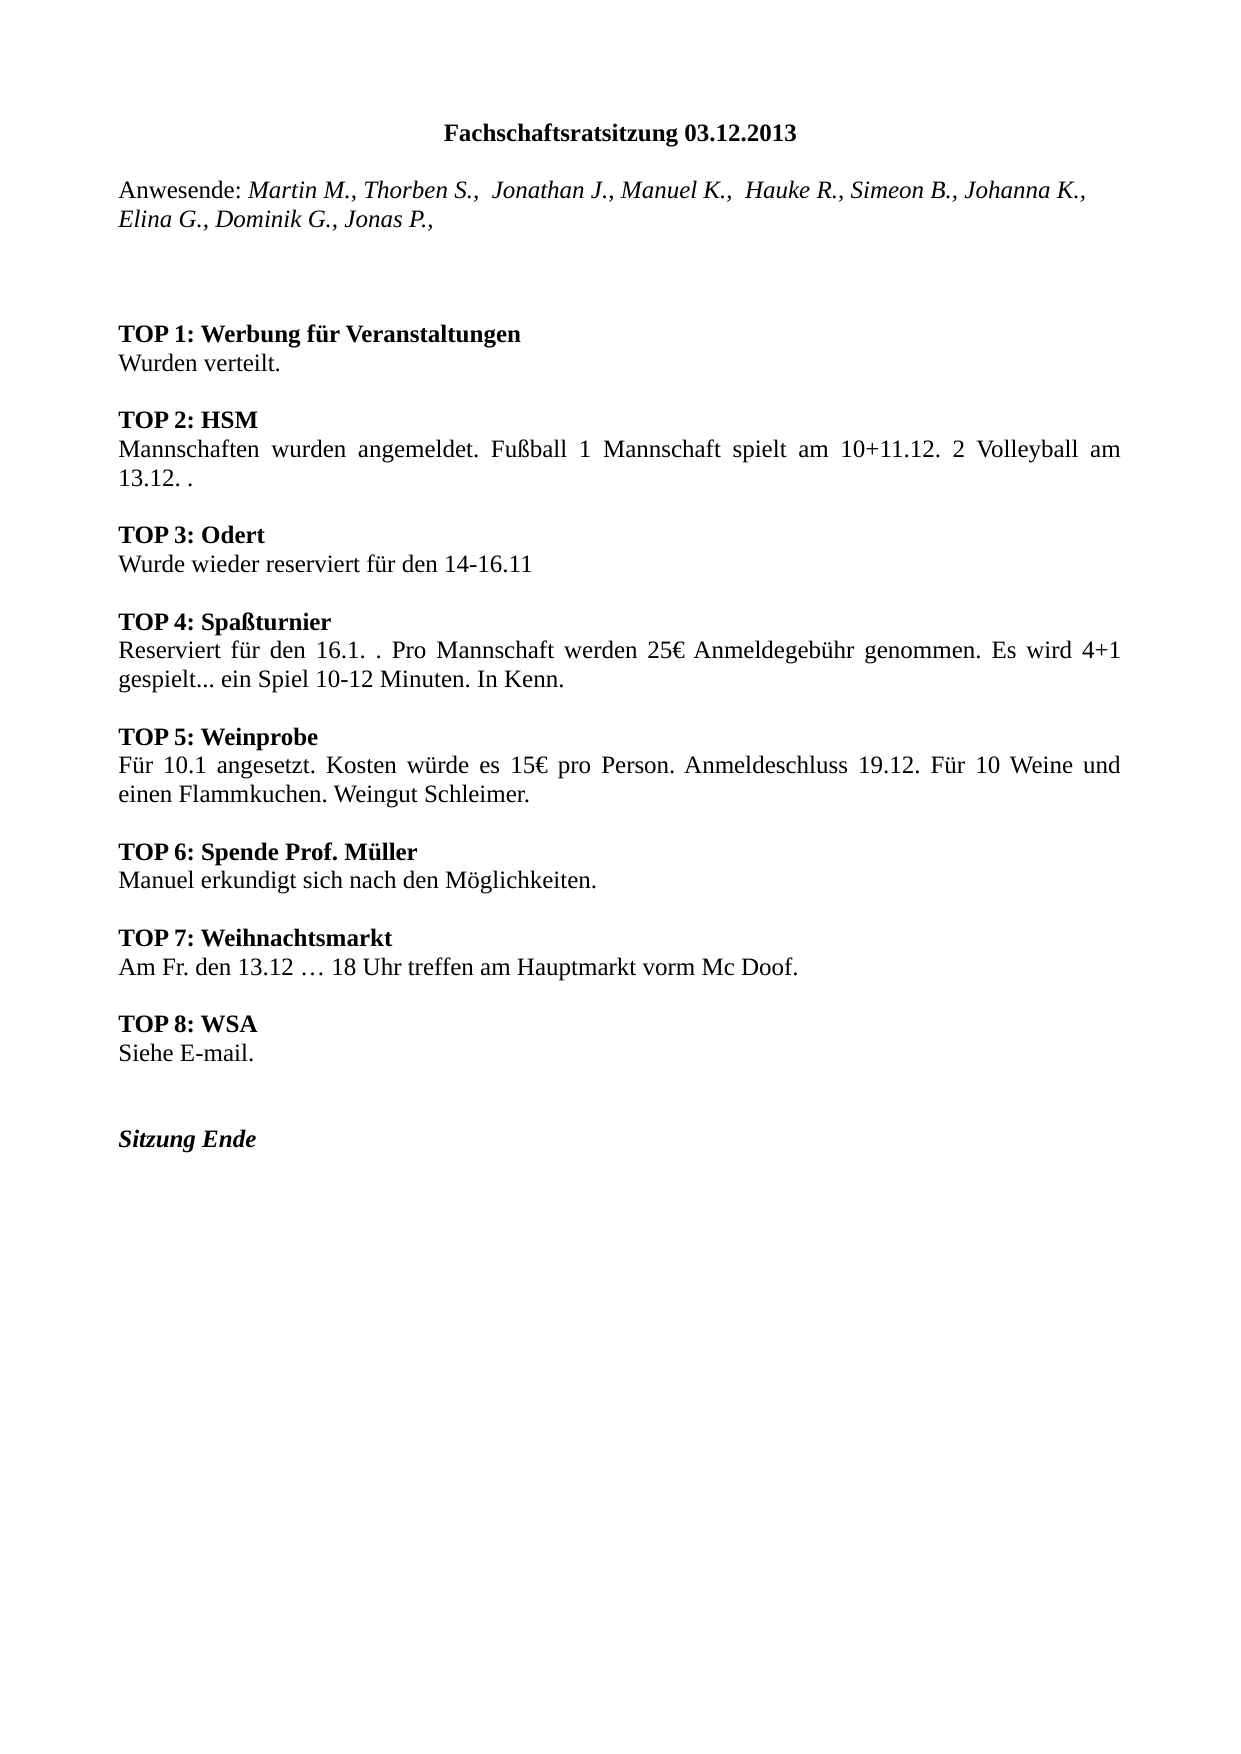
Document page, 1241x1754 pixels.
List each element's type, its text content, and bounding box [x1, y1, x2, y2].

text TOP 3: Odert [118, 521, 1122, 549]
text Manuel erkundigt sich nach den Möglichkeiten. [118, 866, 1122, 894]
text Am Fr. den 13.12 … 18 Uhr treffen am Hauptmarkt vorm Mc Doof. [118, 952, 1122, 981]
text Anwesende: Martin M., Thorben S., Jonathan J., Manuel K., Hauke R., Simeon B., Johanna K., Elina G., Dominik G., Jonas P., [118, 176, 1122, 233]
text Sitzung Ende [118, 1124, 1122, 1153]
text TOP 8: WSA [118, 1009, 1122, 1038]
text Für 10.1 angesetzt. Kosten würde es 15€ pro Person. Anmeldeschluss 19.12. Für 10 Weine und einen Flammkuchen. Weingut Schleimer. [118, 751, 1122, 808]
text Mannschaften wurden angemeldet. Fußball 1 Mannschaft spielt am 10+11.12. 2 Volleyball am 13.12. . [118, 434, 1122, 492]
text Wurden verteilt. [118, 348, 1122, 377]
text TOP 5: Weinprobe [118, 722, 1122, 751]
text TOP 7: Weihnachtsmarkt [118, 923, 1122, 952]
text TOP 4: Spaßturnier [118, 607, 1122, 636]
text Reserviert für den 16.1. . Pro Mannschaft werden 25€ Anmeldegebühr genommen. Es wird 4+1 gespielt... ein Spiel 10-12 Minuten. In Kenn. [118, 636, 1122, 693]
text Siehe E-mail. [118, 1038, 1122, 1067]
text Fachschaftsratsitzung 03.12.2013 [118, 118, 1122, 147]
text Wurde wieder reserviert für den 14-16.11 [118, 549, 1122, 578]
text TOP 1: Werbung für Veranstaltungen [118, 319, 1122, 348]
text TOP 6: Spende Prof. Müller [118, 837, 1122, 866]
text TOP 2: HSM [118, 406, 1122, 434]
